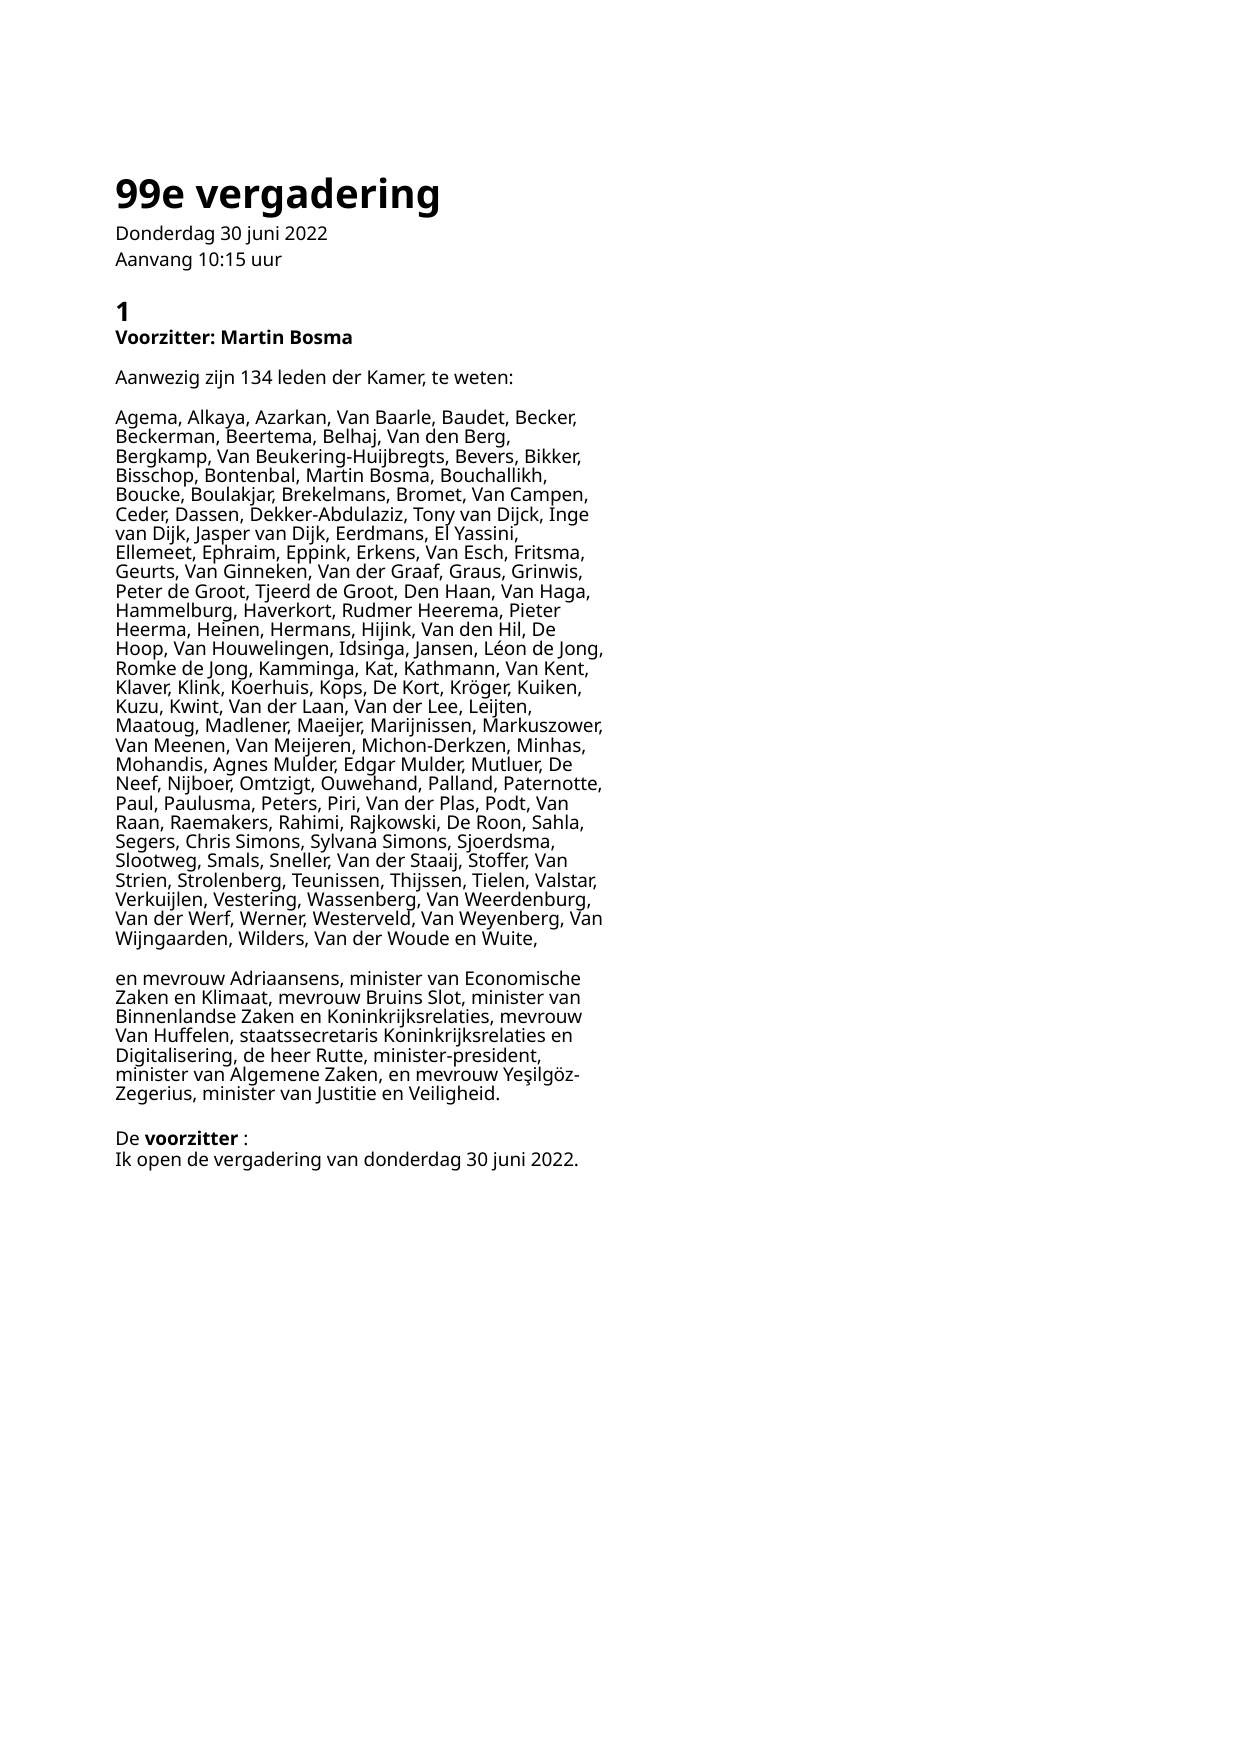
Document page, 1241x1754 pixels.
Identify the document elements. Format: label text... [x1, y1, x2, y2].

text Donderdag 30 juni 2022 [115, 220, 605, 246]
text Ik open de vergadering van donderdag 30 juni 2022. [115, 1151, 605, 1170]
text De voorzitter : [115, 1125, 605, 1151]
text 1 [115, 292, 605, 329]
text Aanwezig zijn 134 leden der Kamer, te weten: [115, 369, 605, 388]
text Agema, Alkaya, Azarkan, Van Baarle, Baudet, Becker, Beckerman, Beertema, Belhaj, Van den Berg, Bergkamp, Van Beukering-Huijbregts, Bevers, Bikker, Bisschop, Bontenbal, Martin Bosma, Bouchallikh, Boucke, Boulakjar, Brekelmans, Bromet, Van Campen, Ceder, Dassen, Dekker-Abdulaziz, Tony van Dijck, Inge van Dijk, Jasper van Dijk, Eerdmans, El Yassini, Ellemeet, Ephraim, Eppink, Erkens, Van Esch, Fritsma, Geurts, Van Ginneken, Van der Graaf, Graus, Grinwis, Peter de Groot, Tjeerd de Groot, Den Haan, Van Haga, Hammelburg, Haverkort, Rudmer Heerema, Pieter Heerma, Heinen, Hermans, Hijink, Van den Hil, De Hoop, Van Houwelingen, Idsinga, Jansen, Léon de Jong, Romke de Jong, Kamminga, Kat, Kathmann, Van Kent, Klaver, Klink, Koerhuis, Kops, De Kort, Kröger, Kuiken, Kuzu, Kwint, Van der Laan, Van der Lee, Leijten, Maatoug, Madlener, Maeijer, Marijnissen, Markuszower, Van Meenen, Van Meijeren, Michon-Derkzen, Minhas, Mohandis, Agnes Mulder, Edgar Mulder, Mutluer, De Neef, Nijboer, Omtzigt, Ouwehand, Palland, Paternotte, Paul, Paulusma, Peters, Piri, Van der Plas, Podt, Van Raan, Raemakers, Rahimi, Rajkowski, De Roon, Sahla, Segers, Chris Simons, Sylvana Simons, Sjoerdsma, Slootweg, Smals, Sneller, Van der Staaij, Stoffer, Van Strien, Strolenberg, Teunissen, Thijssen, Tielen, Valstar, Verkuijlen, Vestering, Wassenberg, Van Weerdenburg, Van der Werf, Werner, Westerveld, Van Weyenberg, Van Wijngaarden, Wilders, Van der Woude en Wuite, [115, 409, 605, 949]
text 99e vergadering [115, 165, 605, 220]
text en mevrouw Adriaansens, minister van Economische Zaken en Klimaat, mevrouw Bruins Slot, minister van Binnenlandse Zaken en Koninkrijksrelaties, mevrouw Van Huffelen, staatssecretaris Koninkrijksrelaties en Digitalisering, de heer Rutte, minister-president, minister van Algemene Zaken, en mevrouw Yeşilgöz-Zegerius, minister van Justitie en Veiligheid. [115, 969, 605, 1104]
text Aanvang 10:15 uur [115, 246, 605, 272]
text Voorzitter: Martin Bosma [115, 329, 605, 348]
